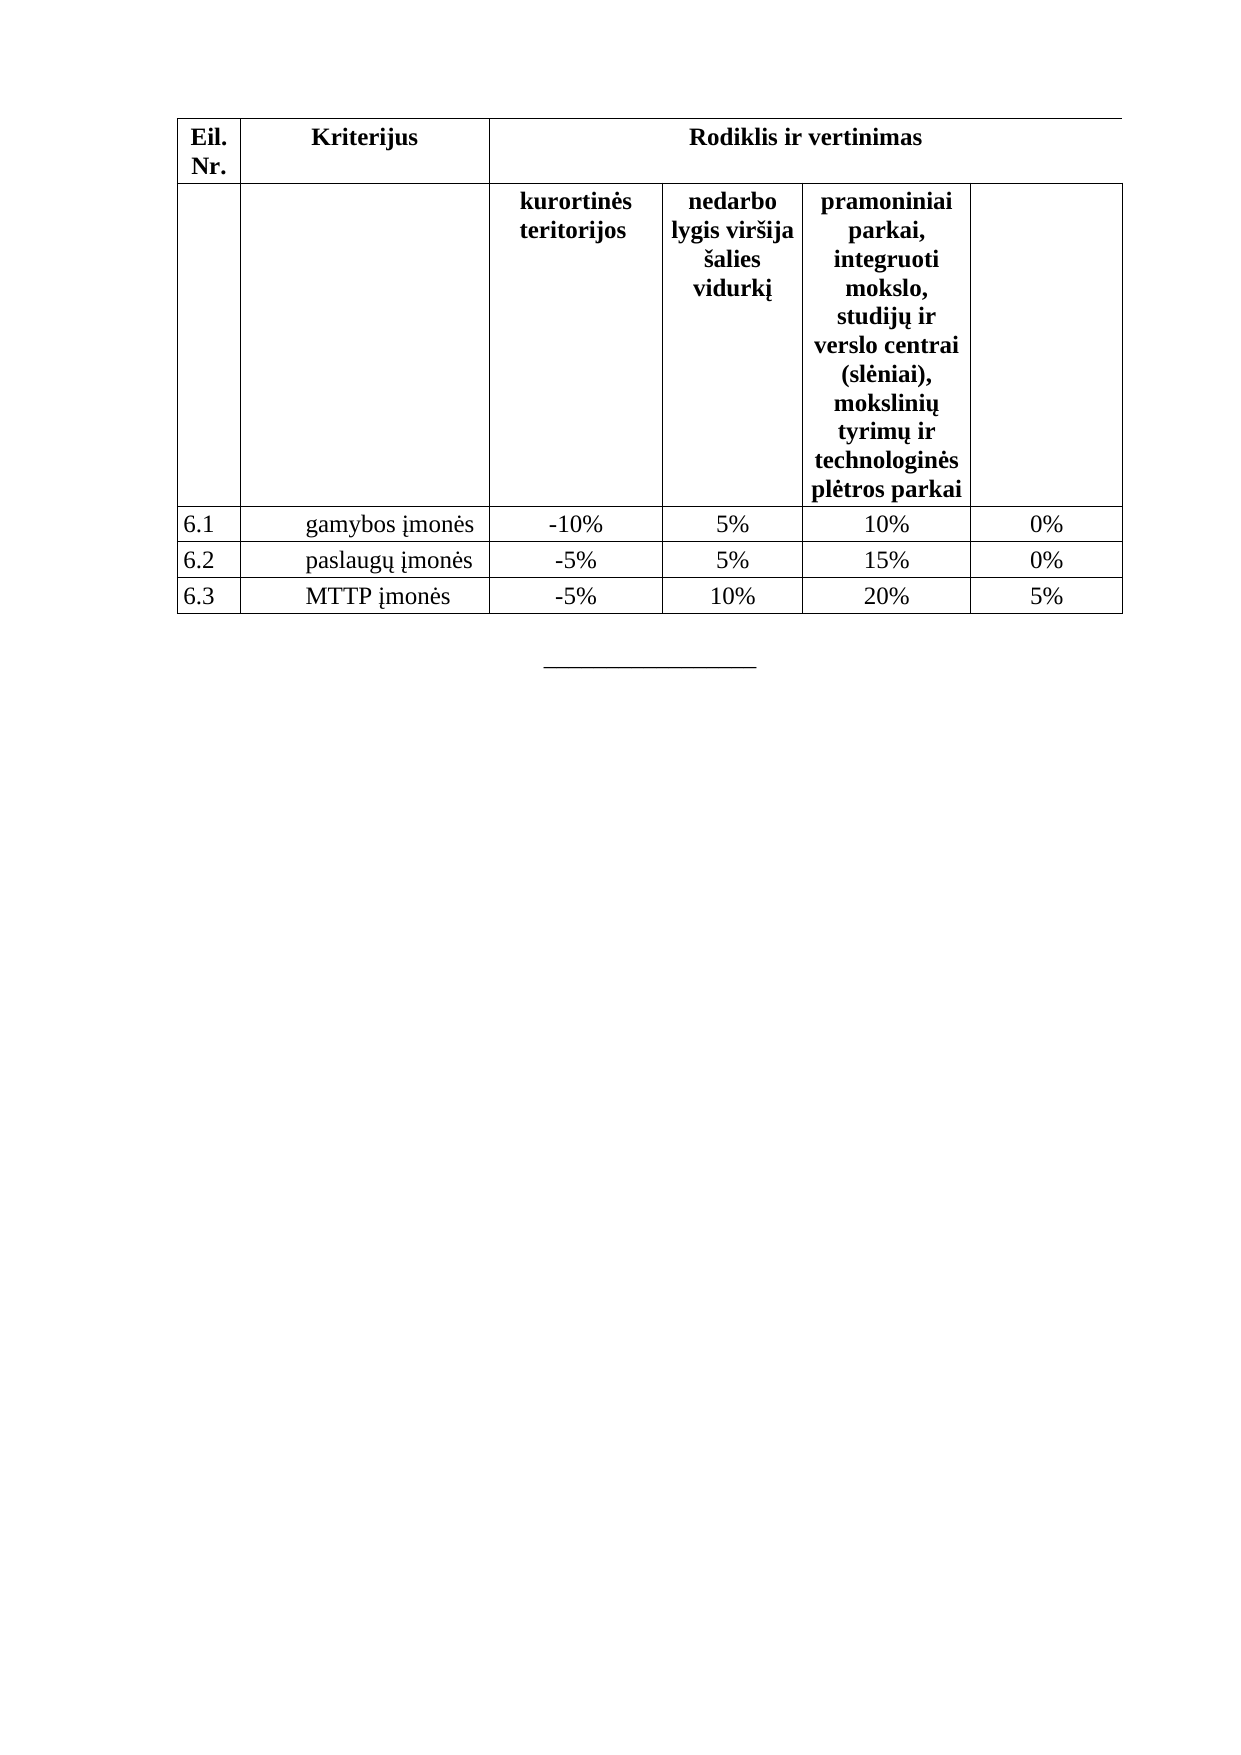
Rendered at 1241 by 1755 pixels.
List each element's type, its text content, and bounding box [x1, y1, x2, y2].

table_cell kurortinės teritorijos [490, 184, 662, 506]
table_cell 15% [803, 542, 970, 577]
table_cell nedarbo lygis viršija šalies vidurkį [663, 184, 802, 506]
table_header Eil. Nr. [178, 119, 240, 182]
table_cell 20% [803, 578, 970, 612]
table_cell -5% [490, 578, 662, 612]
table_header Kriterijus [241, 119, 489, 182]
table_cell [971, 184, 1122, 506]
table_cell paslaugų įmonės [241, 542, 489, 577]
table_cell 5% [663, 507, 802, 541]
table_cell -10% [490, 507, 662, 541]
table_cell 10% [663, 578, 802, 612]
text _________________ [177, 642, 1122, 671]
table_cell 0% [971, 542, 1122, 577]
table_cell [178, 184, 240, 506]
table_cell 5% [663, 542, 802, 577]
table_cell 6.2 [178, 542, 240, 577]
table_cell MTTP įmonės [241, 578, 489, 612]
table_cell pramoniniai parkai, integruoti mokslo, studijų ir verslo centrai (slėniai), mokslinių tyrimų ir technologinės plėtros parkai [803, 184, 970, 506]
table_cell 0% [971, 507, 1122, 541]
table_cell -5% [490, 542, 662, 577]
table_cell 6.1 [178, 507, 240, 541]
table_cell 6.3 [178, 578, 240, 612]
table_cell 5% [971, 578, 1122, 612]
table_cell gamybos įmonės [241, 507, 489, 541]
table_cell 10% [803, 507, 970, 541]
table_cell [241, 184, 489, 506]
table_header Rodiklis ir vertinimas [490, 119, 1122, 182]
